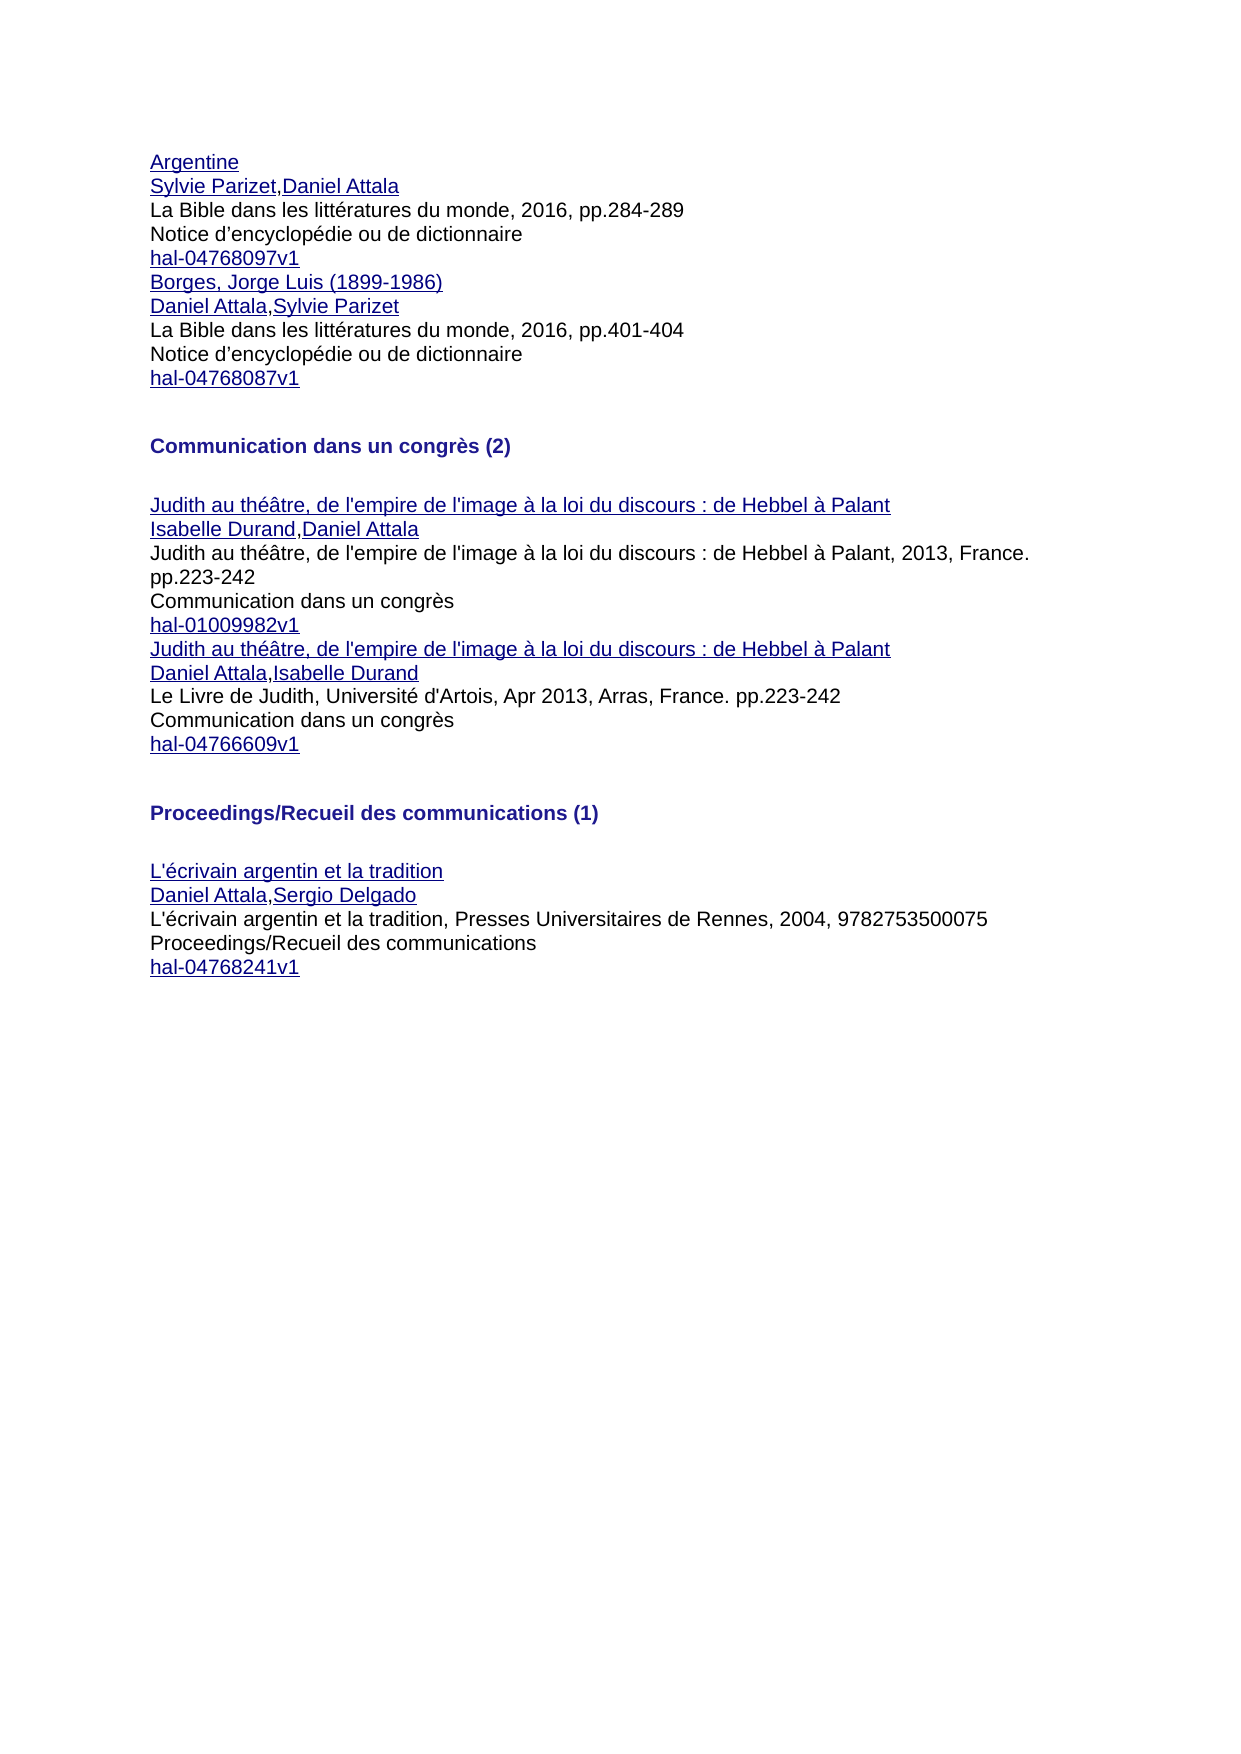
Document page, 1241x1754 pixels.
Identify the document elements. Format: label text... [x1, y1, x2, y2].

table_cell Judith au théâtre, de l'empire de l'image à la loi du discours : de Hebbel à Palant Daniel Attala,Isabelle Durand Le Livre de Judith, Université d'Artois, Apr 2013, Arras, France. pp.223-242 Communication dans un congrès hal-04766609v1 [150, 636, 1090, 756]
table_header Argentine Sylvie Parizet,Daniel Attala La Bible dans les littératures du monde, 2016, pp.284-289 Notice d’encyclopédie ou de dictionnaire hal-04768097v1 [150, 150, 1090, 270]
table_cell Borges, Jorge Luis (1899-1986) Daniel Attala,Sylvie Parizet La Bible dans les littératures du monde, 2016, pp.401-404 Notice d’encyclopédie ou de dictionnaire hal-04768087v1 [150, 270, 1090, 389]
subtitle Proceedings/Recueil des communications (1) [150, 801, 1090, 825]
table_header Judith au théâtre, de l'empire de l'image à la loi du discours : de Hebbel à Palant Isabelle Durand,Daniel Attala Judith au théâtre, de l'empire de l'image à la loi du discours : de Hebbel à Palant, 2013, France. pp.223-242 Communication dans un congrès hal-01009982v1 [150, 493, 1090, 636]
table_header L'écrivain argentin et la tradition Daniel Attala,Sergio Delgado L'écrivain argentin et la tradition, Presses Universitaires de Rennes, 2004, 9782753500075 Proceedings/Recueil des communications hal-04768241v1 [150, 859, 1090, 979]
subtitle Communication dans un congrès (2) [150, 434, 1090, 458]
